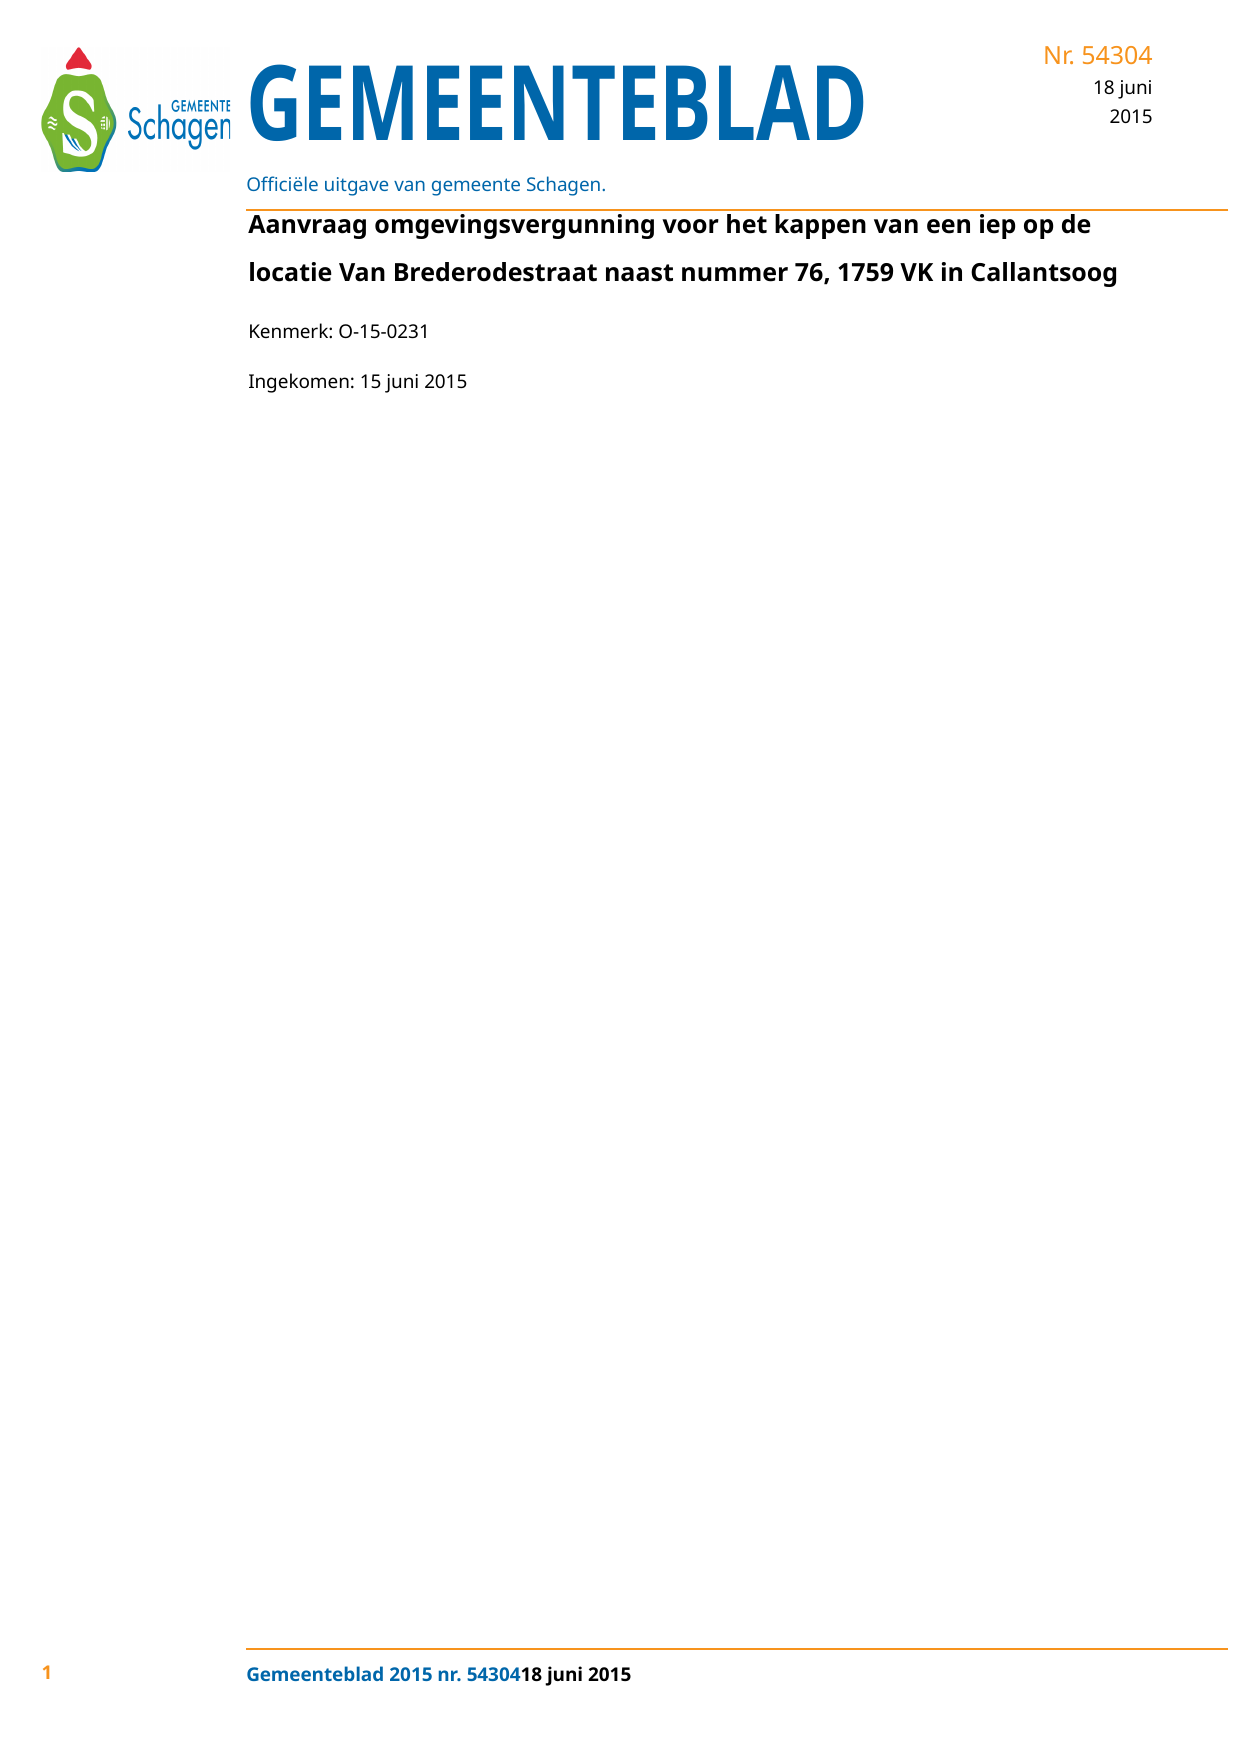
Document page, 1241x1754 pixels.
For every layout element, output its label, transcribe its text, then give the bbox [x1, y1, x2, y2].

text Aanvraag omgevingsvergunning voor het kappen van een iep op de locatie Van Brederodestraat naast nummer 76, 1759 VK in Callantsoog [248, 211, 1152, 288]
picture [41, 47, 231, 172]
text Ingekomen: 15 juni 2015 [248, 368, 1152, 394]
text Kenmerk: O-15-0231 [248, 318, 1152, 344]
